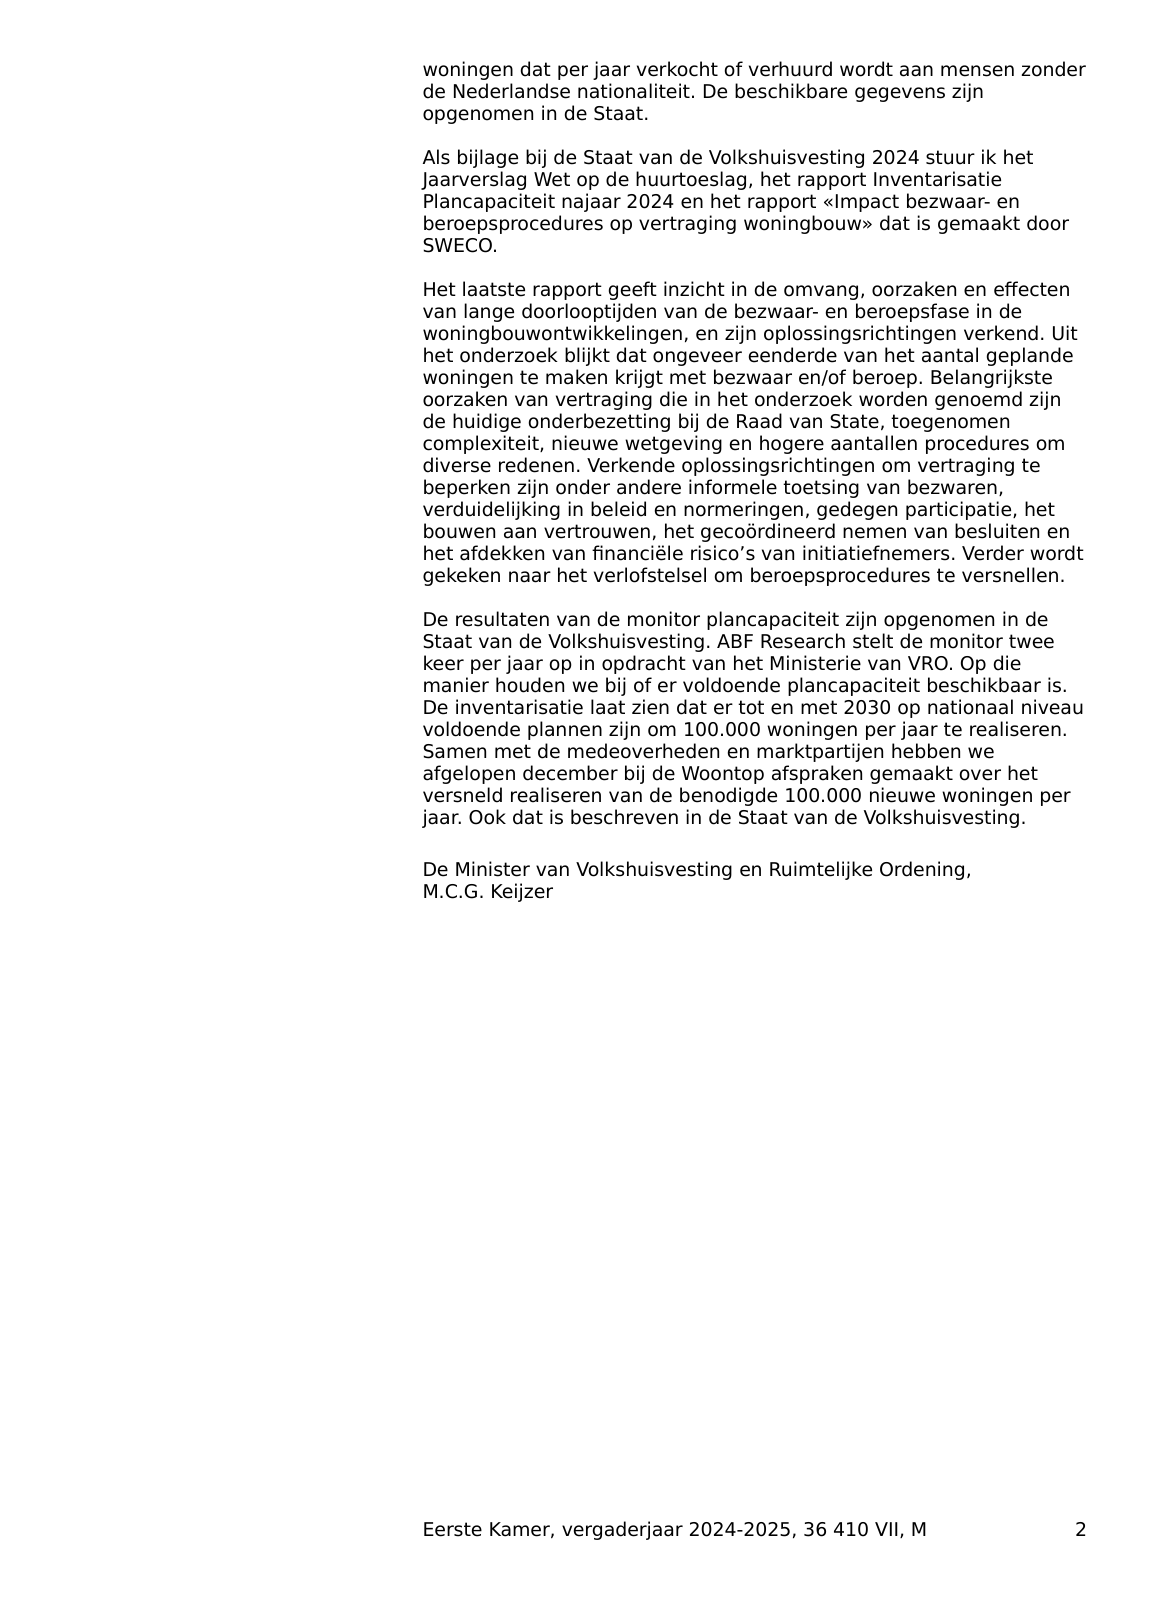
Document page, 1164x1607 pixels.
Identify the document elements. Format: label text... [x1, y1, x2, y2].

text woningen dat per jaar verkocht of verhuurd wordt aan mensen zonder de Nederlandse nationaliteit. De beschikbare gegevens zijn opgenomen in de Staat. [422, 59, 1087, 125]
text De Minister van Volkshuisvesting en Ruimtelijke Ordening, M.C.G. Keijzer [422, 859, 1087, 903]
text Als bijlage bij de Staat van de Volkshuisvesting 2024 stuur ik het Jaarverslag Wet op de huurtoeslag, het rapport Inventarisatie Plancapaciteit najaar 2024 en het rapport «Impact bezwaar- en beroepsprocedures op vertraging woningbouw» dat is gemaakt door SWECO. [422, 147, 1087, 257]
text De resultaten van de monitor plancapaciteit zijn opgenomen in de Staat van de Volkshuisvesting. ABF Research stelt de monitor twee keer per jaar op in opdracht van het Ministerie van VRO. Op die manier houden we bij of er voldoende plancapaciteit beschikbaar is. De inventarisatie laat zien dat er tot en met 2030 op nationaal niveau voldoende plannen zijn om 100.000 woningen per jaar te realiseren. Samen met de medeoverheden en marktpartijen hebben we afgelopen december bij de Woontop afspraken gemaakt over het versneld realiseren van de benodigde 100.000 nieuwe woningen per jaar. Ook dat is beschreven in de Staat van de Volkshuisvesting. [422, 609, 1087, 829]
text Het laatste rapport geeft inzicht in de omvang, oorzaken en effecten van lange doorlooptijden van de bezwaar- en beroepsfase in de woningbouwontwikkelingen, en zijn oplossingsrichtingen verkend. Uit het onderzoek blijkt dat ongeveer eenderde van het aantal geplande woningen te maken krijgt met bezwaar en/of beroep. Belangrijkste oorzaken van vertraging die in het onderzoek worden genoemd zijn de huidige onderbezetting bij de Raad van State, toegenomen complexiteit, nieuwe wetgeving en hogere aantallen procedures om diverse redenen. Verkende oplossingsrichtingen om vertraging te beperken zijn onder andere informele toetsing van bezwaren, verduidelijking in beleid en normeringen, gedegen participatie, het bouwen aan vertrouwen, het gecoördineerd nemen van besluiten en het afdekken van financiële risico’s van initiatiefnemers. Verder wordt gekeken naar het verlofstelsel om beroepsprocedures te versnellen. [422, 279, 1087, 587]
